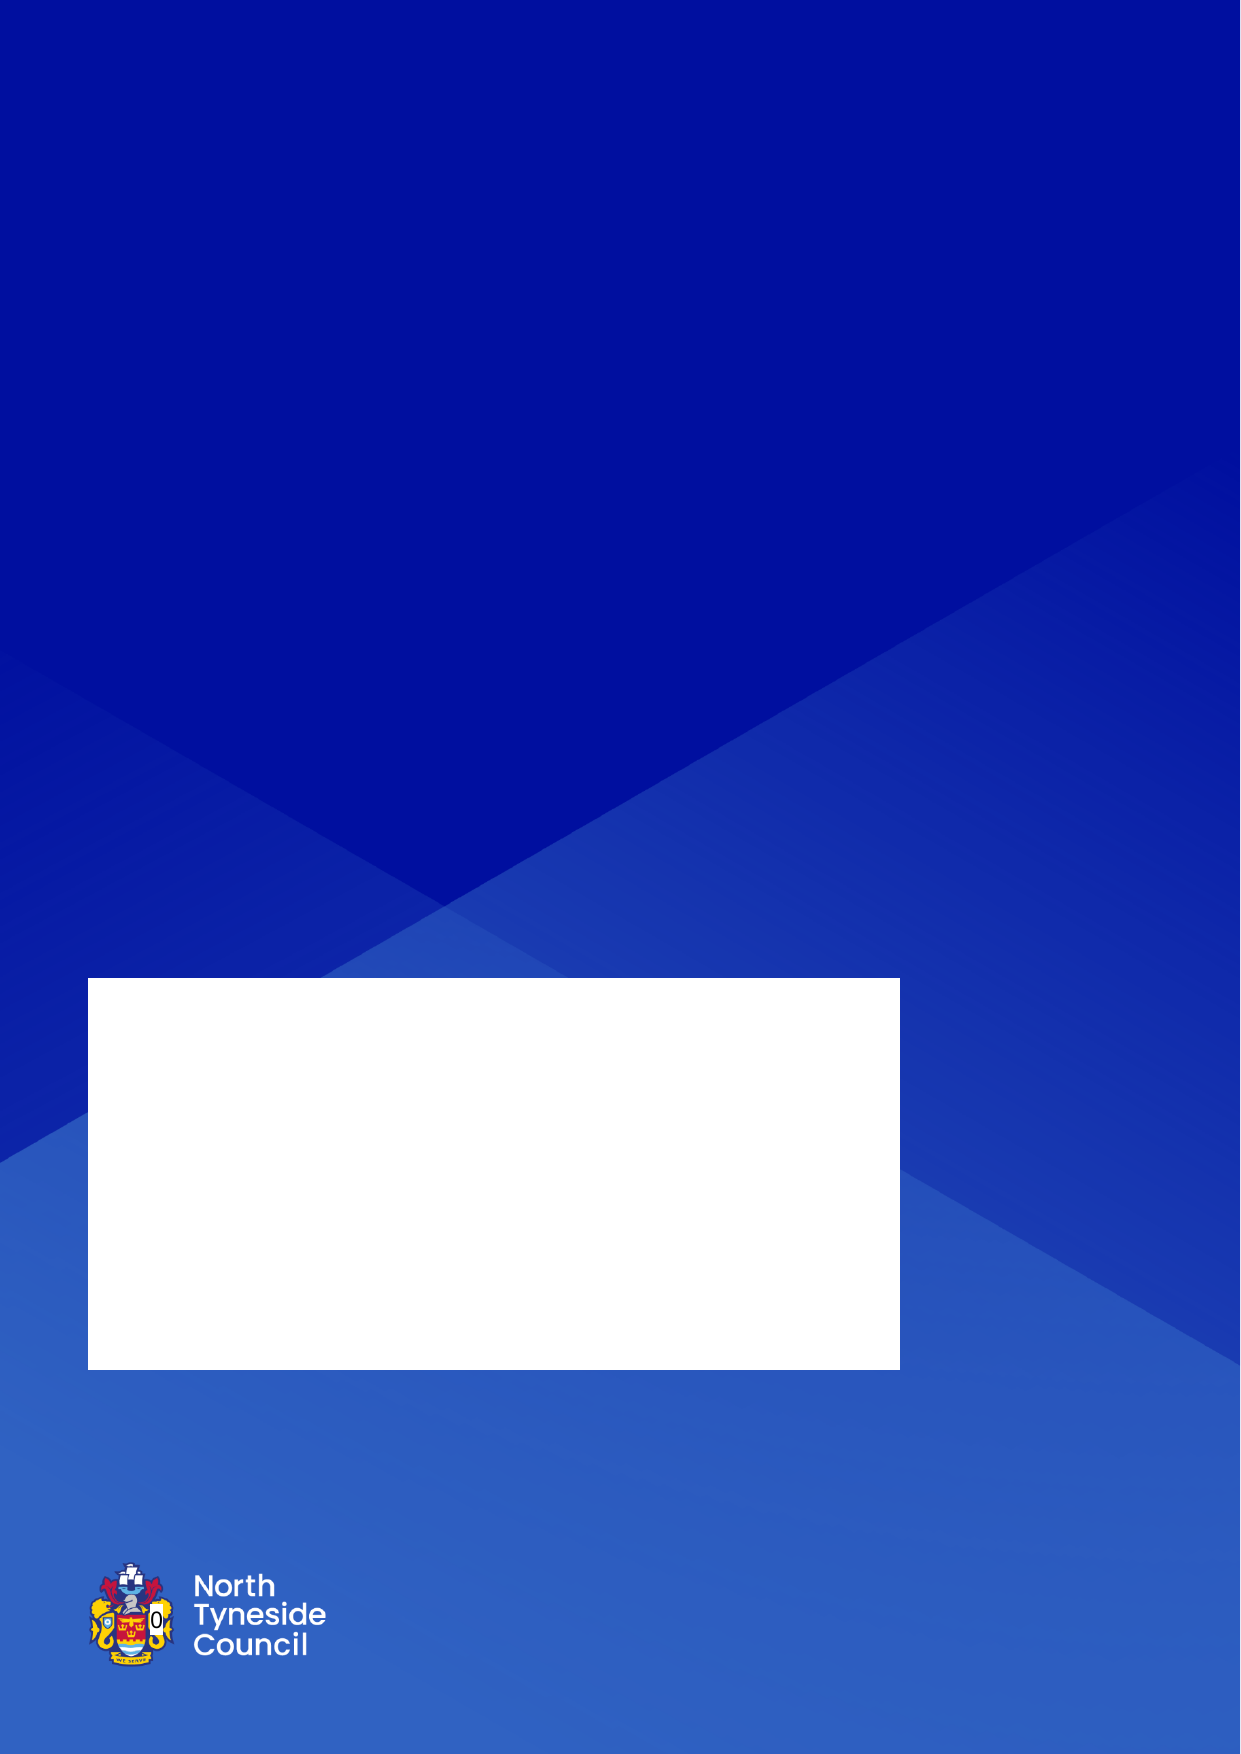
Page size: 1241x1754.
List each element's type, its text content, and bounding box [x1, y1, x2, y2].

text Overview of outcomes and measures [103, 1122, 885, 1247]
text Social Value [103, 986, 885, 1122]
